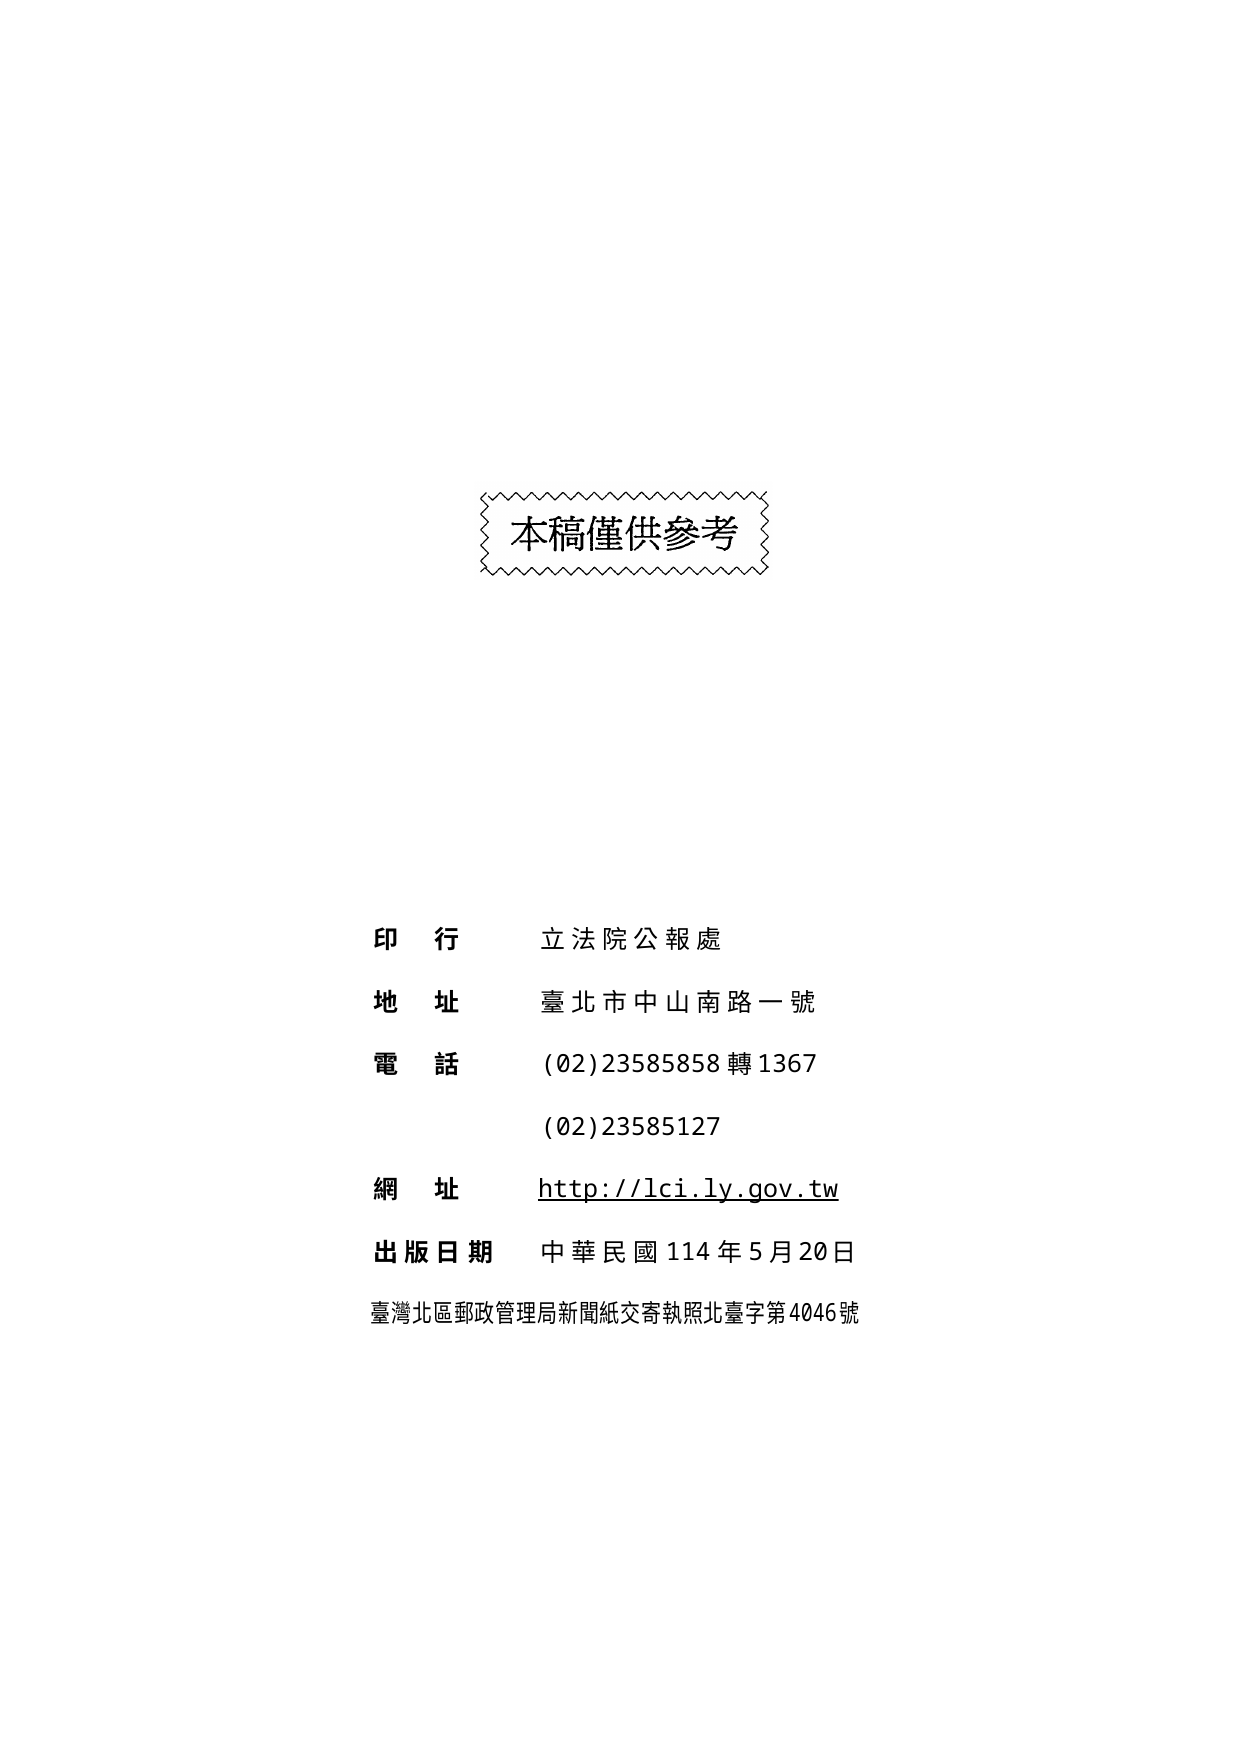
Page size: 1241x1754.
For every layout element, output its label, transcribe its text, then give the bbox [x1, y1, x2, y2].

table_cell 臺北市中山南路一號 [534, 969, 878, 1031]
table_cell 網址 [362, 1156, 534, 1219]
table_cell 地址 [362, 969, 534, 1031]
table_cell 出版日期 [362, 1219, 534, 1281]
table_cell (02)23585858轉1367 (02)23585127 [534, 1031, 878, 1156]
table_cell 中華民國114年5月20日 [534, 1219, 878, 1281]
table_header [468, 406, 773, 594]
table_cell 電話 [362, 1031, 534, 1156]
table_cell 臺灣北區郵政管理局新聞紙交寄執照北臺字第4046號 [362, 1281, 878, 1344]
table_cell http://lci.ly.gov.tw [534, 1156, 878, 1219]
table_header 立法院公報處 [534, 906, 878, 969]
table_header 印行 [362, 906, 534, 969]
